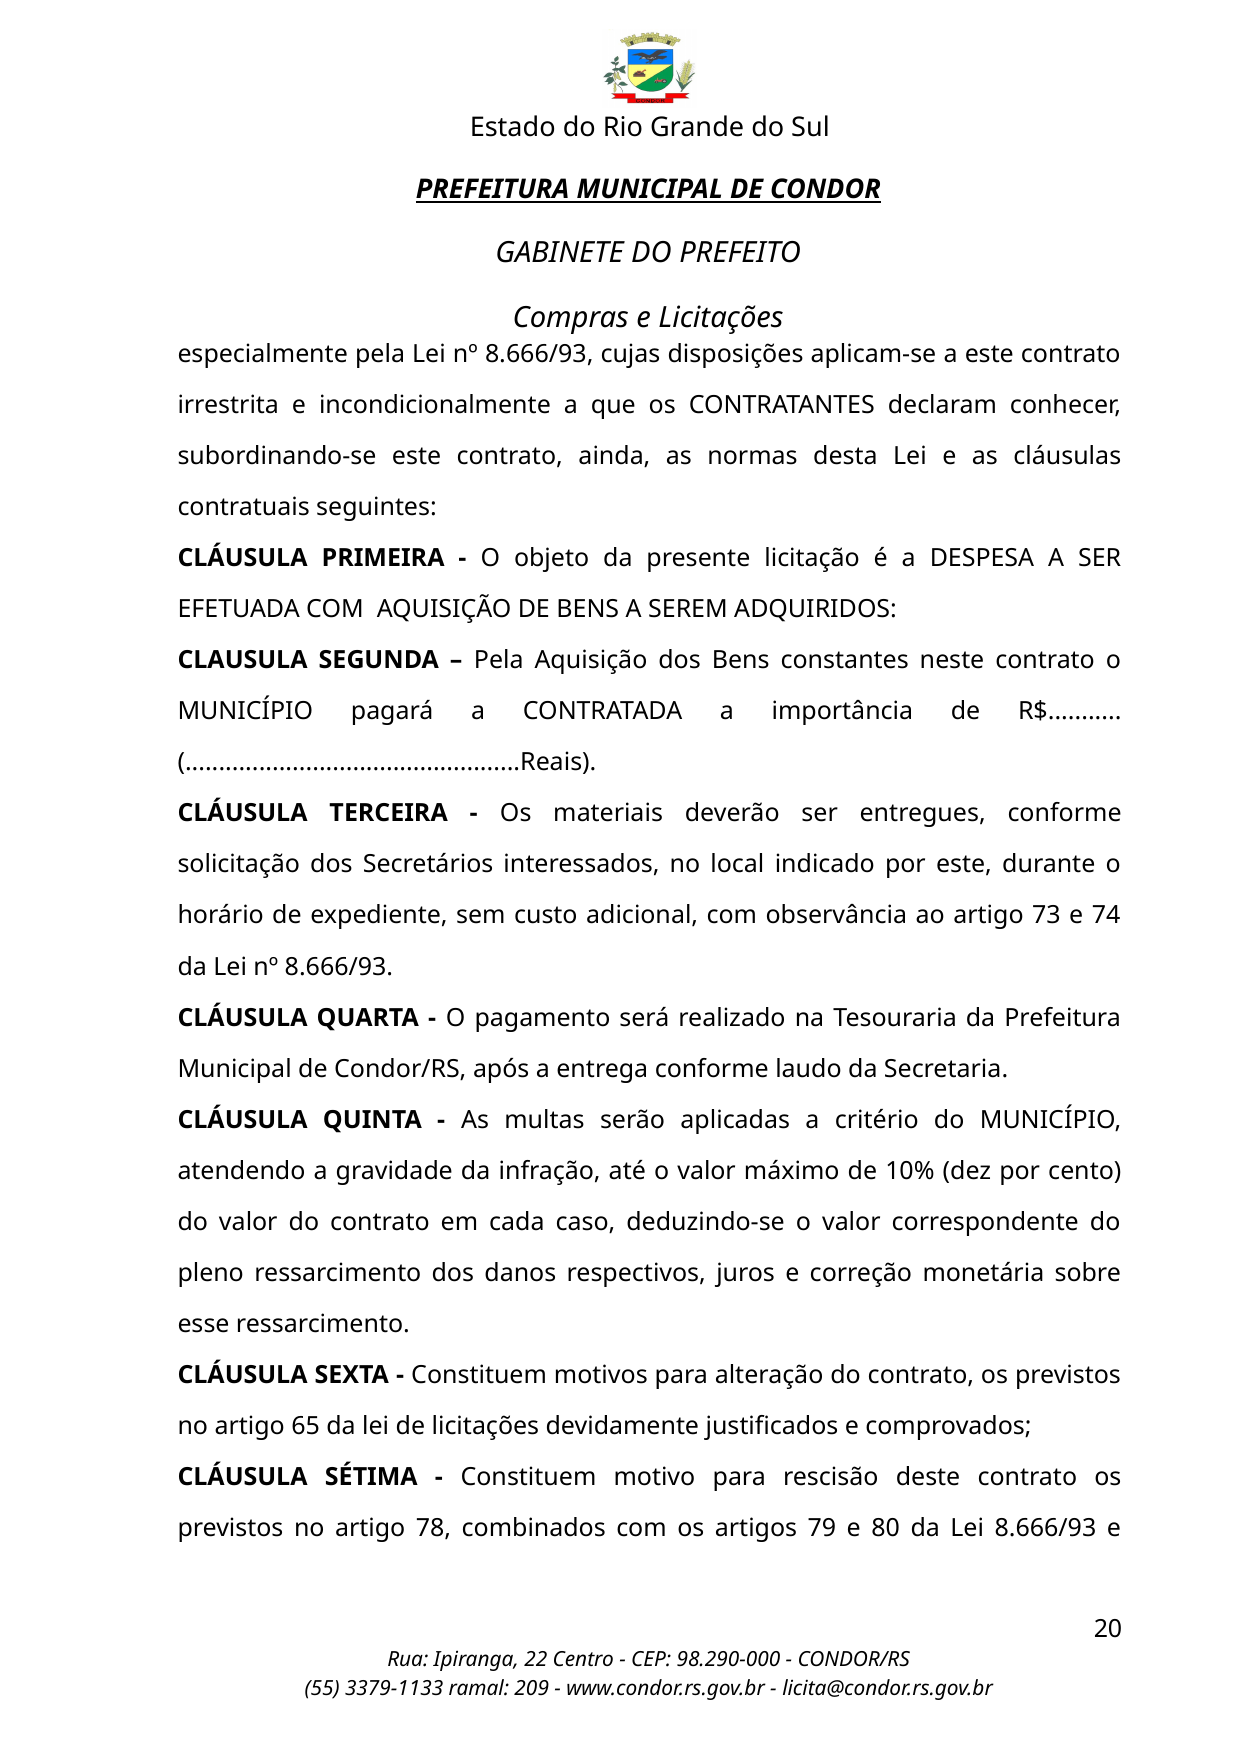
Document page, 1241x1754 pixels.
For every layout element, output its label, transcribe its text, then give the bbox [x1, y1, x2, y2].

text CLÁUSULA SÉTIMA - Constituem motivo para rescisão deste contrato os previstos no artigo 78, combinados com os artigos 79 e 80 da Lei 8.666/93 e [177, 1459, 1122, 1544]
text CLAUSULA SEGUNDA – Pela Aquisição dos Bens constantes neste contrato o MUNICÍPIO pagará a CONTRATADA a importância de R$........... (..................................................Reais). [177, 642, 1122, 778]
text CLÁUSULA QUINTA - As multas serão aplicadas a critério do MUNICÍPIO, atendendo a gravidade da infração, até o valor máximo de 10% (dez por cento) do valor do contrato em cada caso, deduzindo-se o valor correspondente do pleno ressarcimento dos danos respectivos, juros e correção monetária sobre esse ressarcimento. [177, 1101, 1122, 1339]
text especialmente pela Lei nº 8.666/93, cujas disposições aplicam-se a este contrato irrestrita e incondicionalmente a que os CONTRATANTES declaram conhecer, subordinando-se este contrato, ainda, as normas desta Lei e as cláusulas contratuais seguintes: [177, 336, 1122, 523]
text CLÁUSULA TERCEIRA - Os materiais deverão ser entregues, conforme solicitação dos Secretários interessados, no local indicado por este, durante o horário de expediente, sem custo adicional, com observância ao artigo 73 e 74 da Lei nº 8.666/93. [177, 795, 1122, 982]
text CLÁUSULA SEXTA - Constituem motivos para alteração do contrato, os previstos no artigo 65 da lei de licitações devidamente justificados e comprovados; [177, 1357, 1122, 1442]
text CLÁUSULA PRIMEIRA - O objeto da presente licitação é a DESPESA A SER EFETUADA COM AQUISIÇÃO DE BENS A SEREM ADQUIRIDOS: [177, 540, 1122, 625]
text CLÁUSULA QUARTA - O pagamento será realizado na Tesouraria da Prefeitura Municipal de Condor/RS, após a entrega conforme laudo da Secretaria. [177, 999, 1122, 1084]
